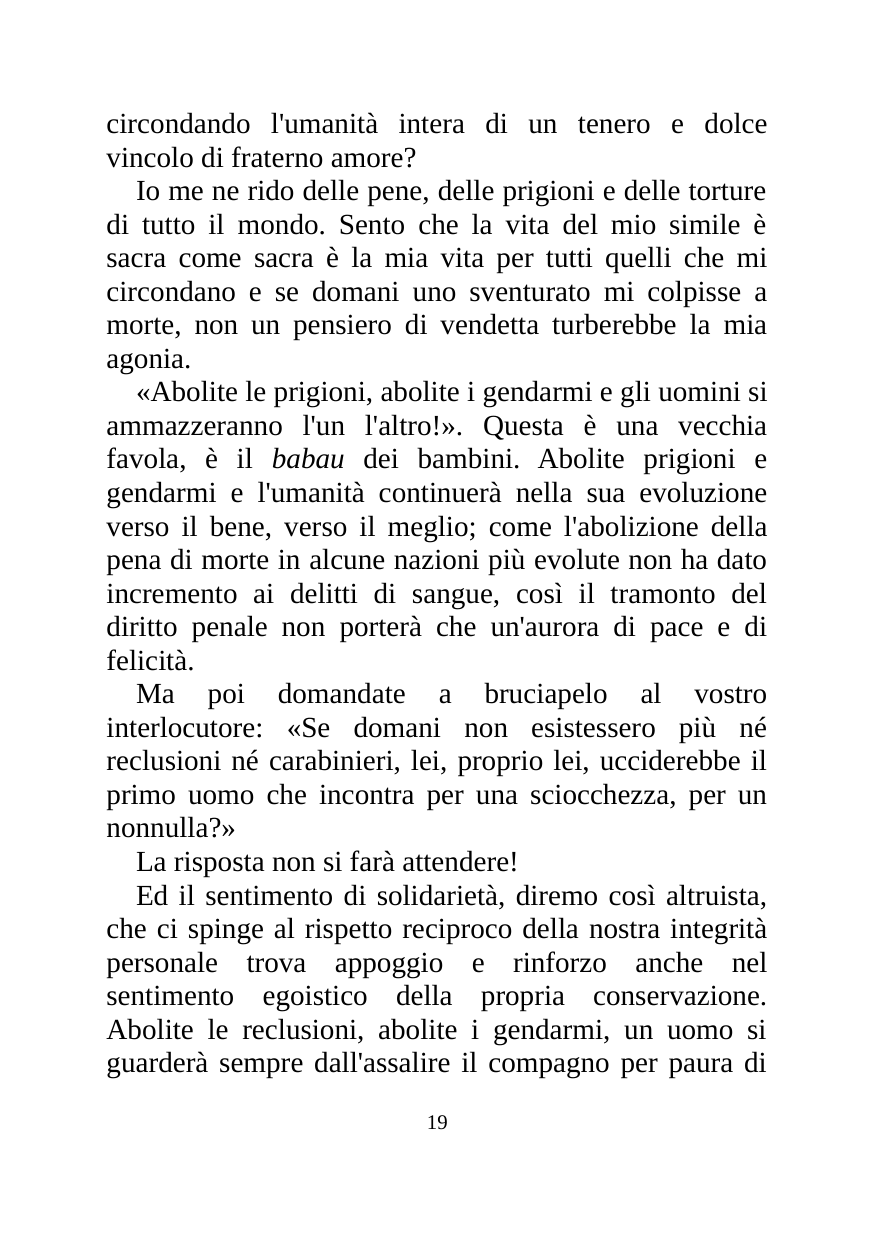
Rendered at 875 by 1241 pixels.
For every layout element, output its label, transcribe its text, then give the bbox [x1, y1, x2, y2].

text Io me ne rido delle pene, delle prigioni e delle torture di tutto il mondo. Sento che la vita del mio simile è sacra come sacra è la mia vita per tutti quelli che mi circondano e se domani uno sventurato mi colpisse a morte, non un pensiero di vendetta turberebbe la mia agonia. [106, 173, 768, 374]
text circondando l'umanità intera di un tenero e dolce vincolo di fraterno amore? [106, 106, 768, 173]
text La risposta non si farà attendere! [106, 844, 768, 878]
text Ed il sentimento di solidarietà, diremo così altruista, che ci spinge al rispetto reciproco della nostra integrità personale trova appoggio e rinforzo anche nel sentimento egoistico della propria conservazione. Abolite le reclusioni, abolite i gendarmi, un uomo si guarderà sempre dall'assalire il compagno per paura di [106, 878, 768, 1079]
text Ma poi domandate a bruciapelo al vostro interlocutore: «Se domani non esistessero più né reclusioni né carabinieri, lei, proprio lei, ucciderebbe il primo uomo che incontra per una sciocchezza, per un nonnulla?» [106, 676, 768, 844]
text «Abolite le prigioni, abolite i gendarmi e gli uomini si ammazzeranno l'un l'altro!». Questa è una vecchia favola, è il babau dei bambini. Abolite prigioni e gendarmi e l'umanità continuerà nella sua evoluzione verso il bene, verso il meglio; come l'abolizione della pena di morte in alcune nazioni più evolute non ha dato incremento ai delitti di sangue, così il tramonto del diritto penale non porterà che un'aurora di pace e di felicità. [106, 374, 768, 676]
